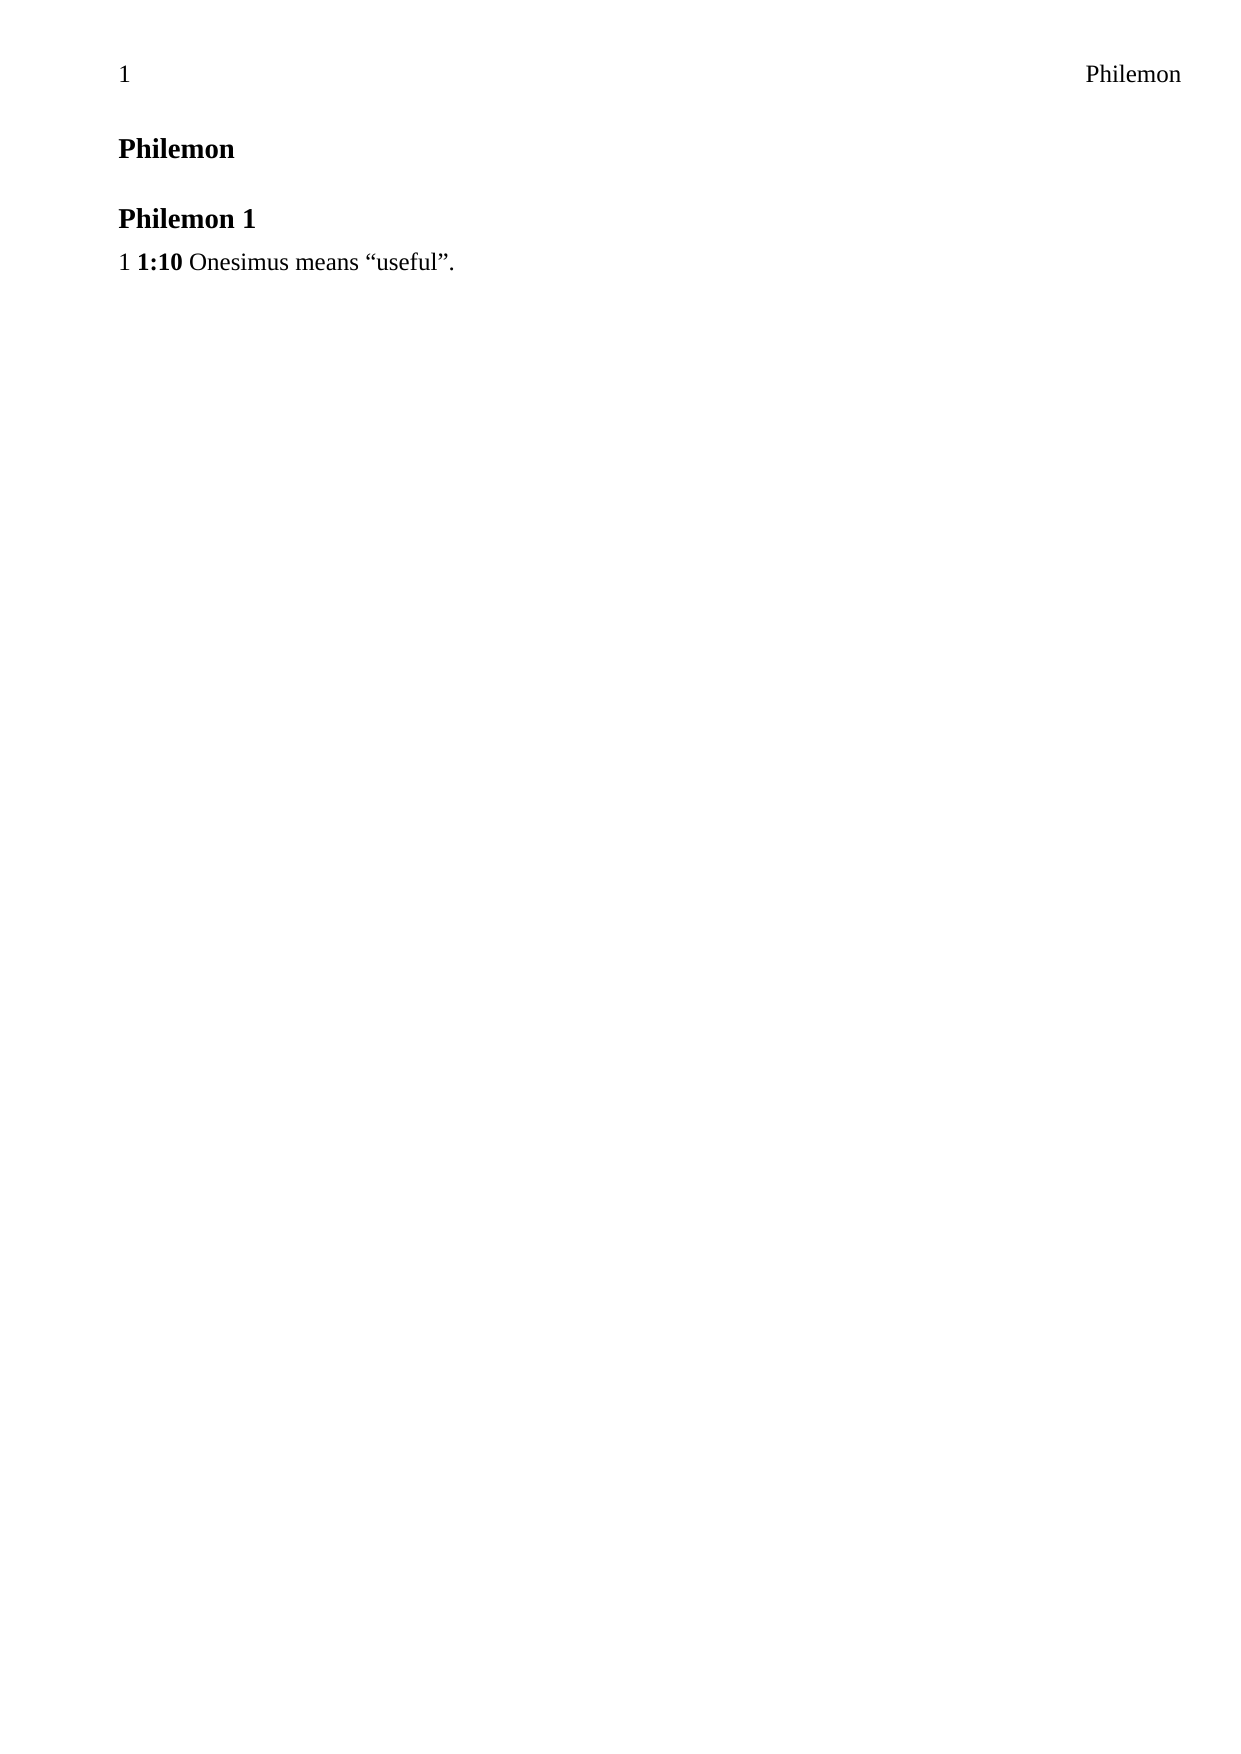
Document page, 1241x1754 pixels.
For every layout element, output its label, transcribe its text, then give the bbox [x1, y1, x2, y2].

subtitle Philemon 1 [118, 202, 1181, 235]
subtitle Philemon [118, 131, 1181, 164]
text 1 1:10 Onesimus means “useful”. [118, 247, 1181, 276]
